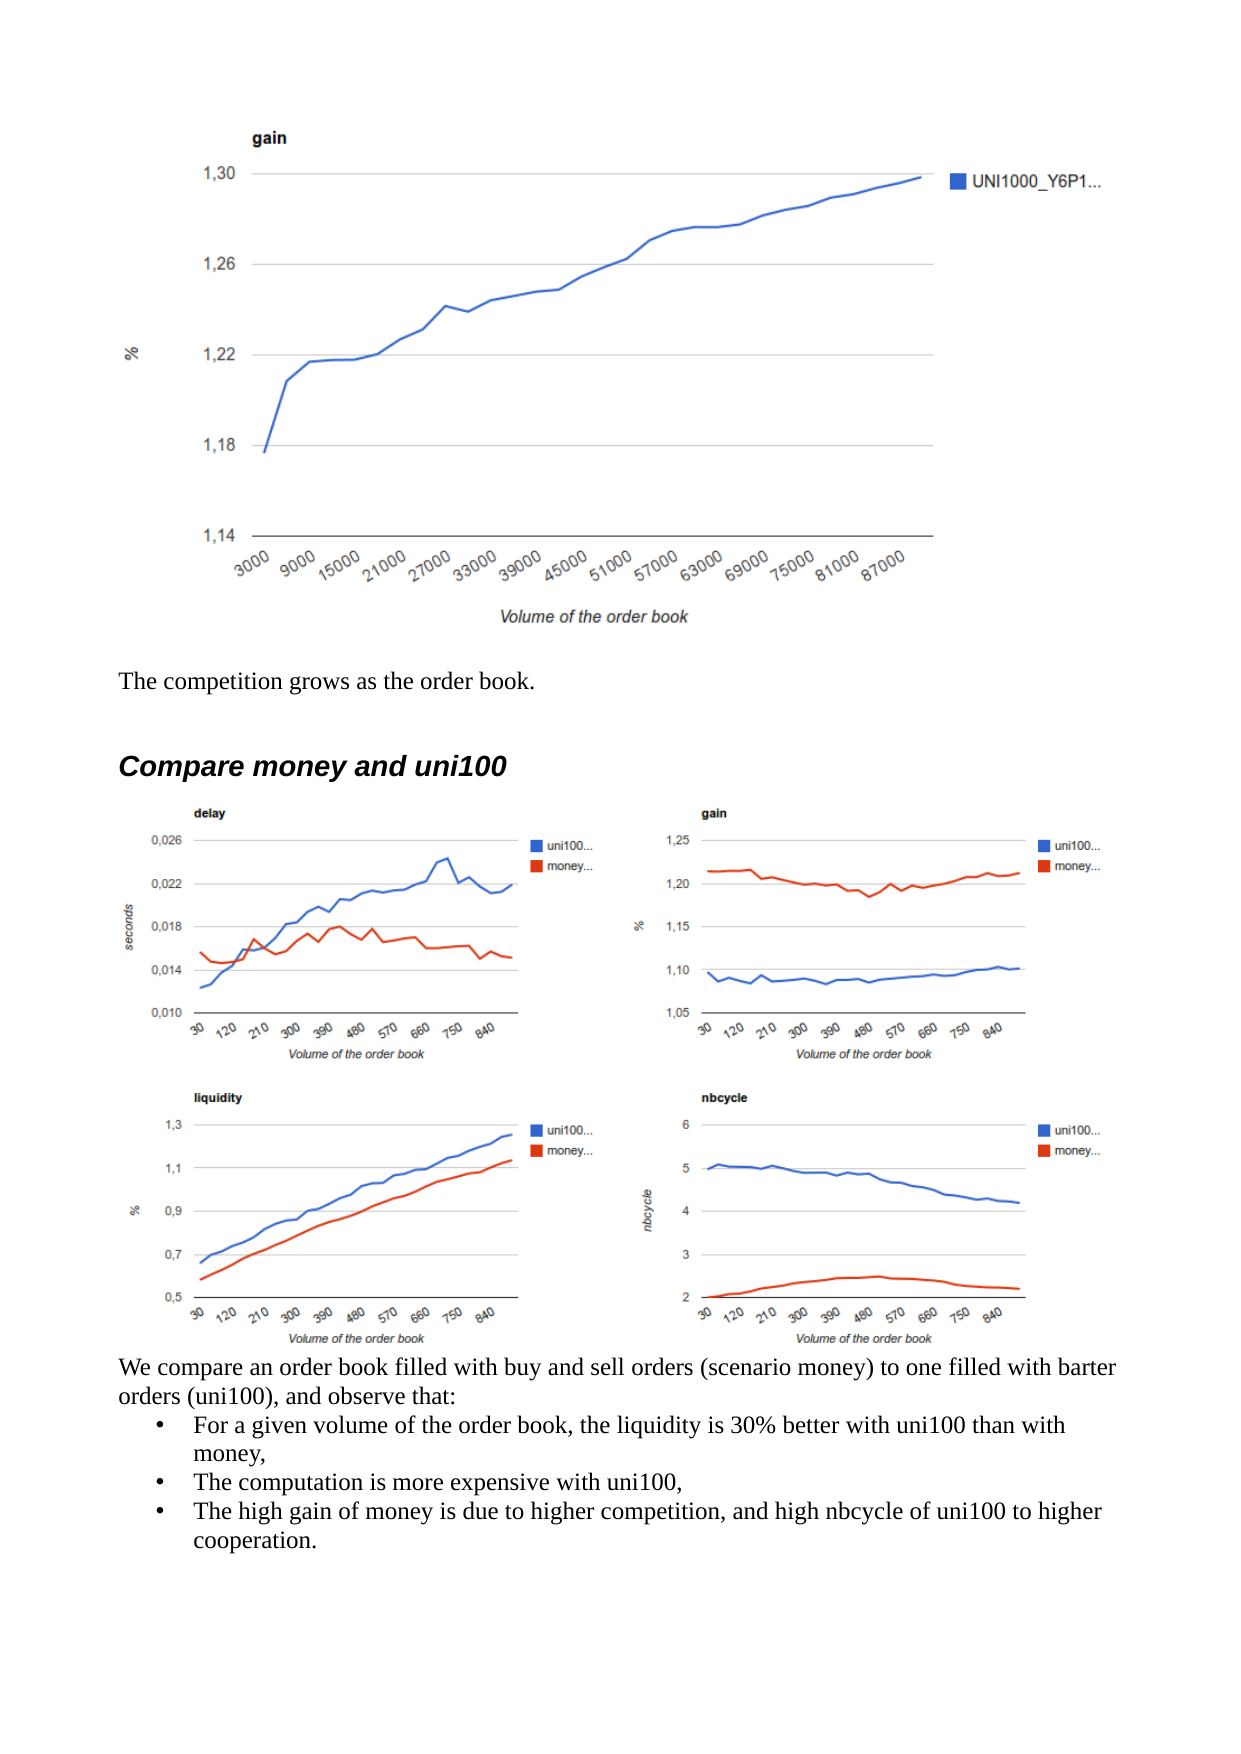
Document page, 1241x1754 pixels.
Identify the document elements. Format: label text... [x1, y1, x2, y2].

list For a given volume of the order book, the liquidity is 30% better with uni100 than with money, [156, 1410, 1122, 1467]
picture [118, 118, 1123, 638]
list The high gain of money is due to higher competition, and high nbcycle of uni100 to higher cooperation. [156, 1496, 1122, 1553]
text We compare an order book filled with buy and sell orders (scenario money) to one filled with barter orders (uni100), and observe that: [118, 1353, 1122, 1410]
subtitle Compare money and uni100 [118, 749, 1122, 782]
picture [118, 795, 1123, 1353]
list The computation is more expensive with uni100, [156, 1467, 1122, 1496]
text The competition grows as the order book. [118, 666, 1122, 695]
